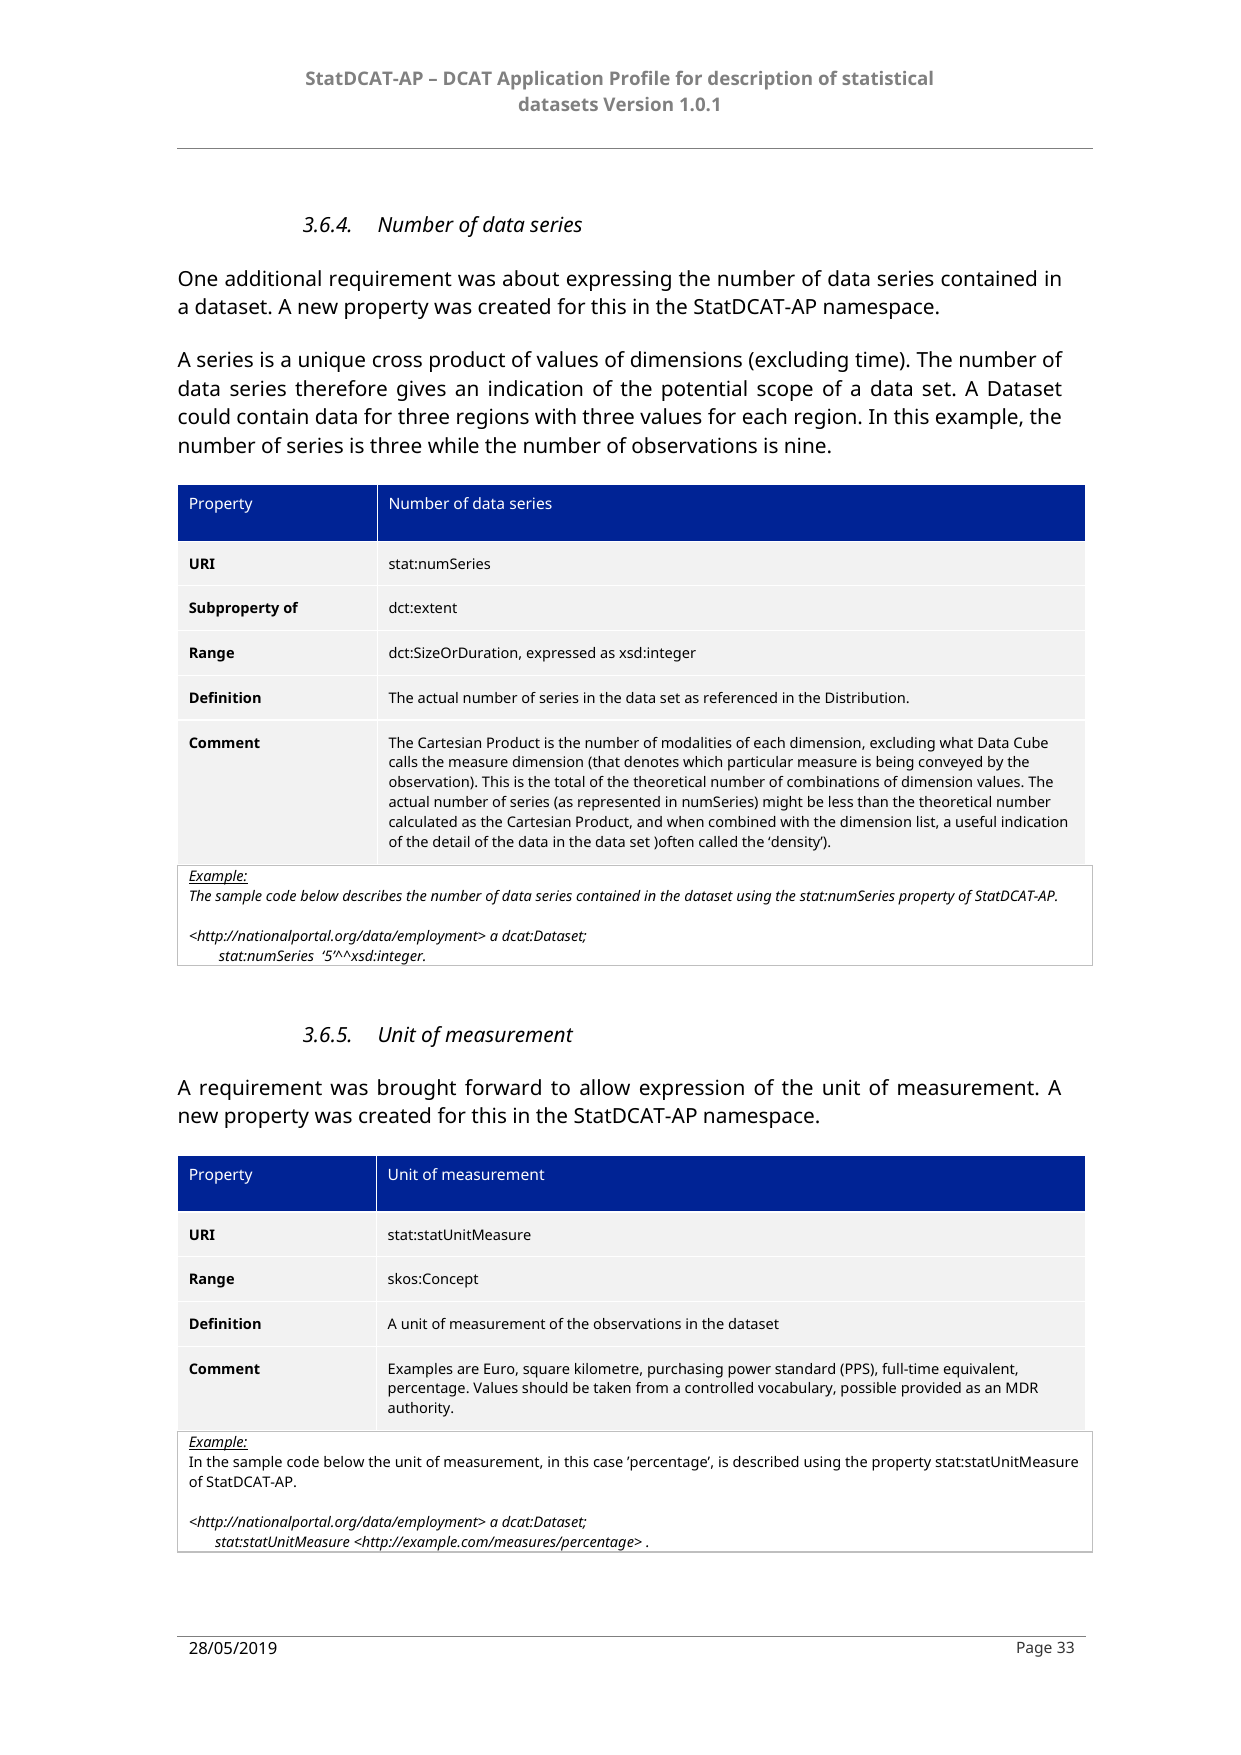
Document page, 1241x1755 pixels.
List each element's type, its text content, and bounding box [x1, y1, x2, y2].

text A requirement was brought forward to allow expression of the unit of measurement. A new property was created for this in the StatDCAT-AP namespace. [177, 1073, 1063, 1130]
subtitle Number of data series [302, 210, 1063, 239]
table_cell URI [178, 1213, 376, 1256]
table_cell Comment [178, 721, 377, 864]
table_header Property [178, 485, 377, 541]
table_cell Range [178, 631, 377, 675]
text A series is a unique cross product of values of dimensions (excluding time). The number of data series therefore gives an indication of the potential scope of a data set. A Dataset could contain data for three regions with three values for each region. In this example, the number of series is three while the number of observations is nine. [177, 346, 1063, 459]
table_cell dct:extent [378, 586, 1085, 630]
subtitle Unit of measurement [302, 1020, 1063, 1048]
table_cell URI [178, 542, 377, 585]
table_header Example: In the sample code below the unit of measurement, in this case ’percentage’, is described using the property stat:statUnitMeasure of StatDCAT-AP. <http://nationalportal.org/data/employment> a dcat:Dataset; stat:statUnitMeasure <http://example.com/measures/percentage> . [178, 1432, 1092, 1551]
table_header Property [178, 1156, 376, 1211]
table_header Unit of measurement [377, 1156, 1085, 1211]
table_cell Definition [178, 1302, 376, 1346]
table_cell Subproperty of [178, 586, 377, 630]
table_header Example: The sample code below describes the number of data series contained in the dataset using the stat:numSeries property of StatDCAT-AP. <http://nationalportal.org/data/employment> a dcat:Dataset; stat:numSeries ‘5’^^xsd:integer. [178, 866, 1092, 965]
table_cell stat:numSeries [378, 542, 1085, 585]
table_cell The Cartesian Product is the number of modalities of each dimension, excluding what Data Cube calls the measure dimension (that denotes which particular measure is being conveyed by the observation). This is the total of the theoretical number of combinations of dimension values. The actual number of series (as represented in numSeries) might be less than the theoretical number calculated as the Cartesian Product, and when combined with the dimension list, a useful indication of the detail of the data in the data set )often called the ‘density’). [378, 721, 1085, 864]
table_cell dct:SizeOrDuration, expressed as xsd:integer [378, 631, 1085, 675]
table_cell skos:Concept [377, 1257, 1085, 1301]
table_header Number of data series [378, 485, 1085, 541]
table_cell Definition [178, 676, 377, 719]
table_cell Comment [178, 1347, 376, 1430]
table_cell Range [178, 1257, 376, 1301]
table_cell stat:statUnitMeasure [377, 1213, 1085, 1256]
table_cell A unit of measurement of the observations in the dataset [377, 1302, 1085, 1346]
table_cell Examples are Euro, square kilometre, purchasing power standard (PPS), full-time equivalent, percentage. Values should be taken from a controlled vocabulary, possible provided as an MDR authority. [377, 1347, 1085, 1430]
text One additional requirement was about expressing the number of data series contained in a dataset. A new property was created for this in the StatDCAT-AP namespace. [177, 264, 1063, 321]
table_cell The actual number of series in the data set as referenced in the Distribution. [378, 676, 1085, 719]
